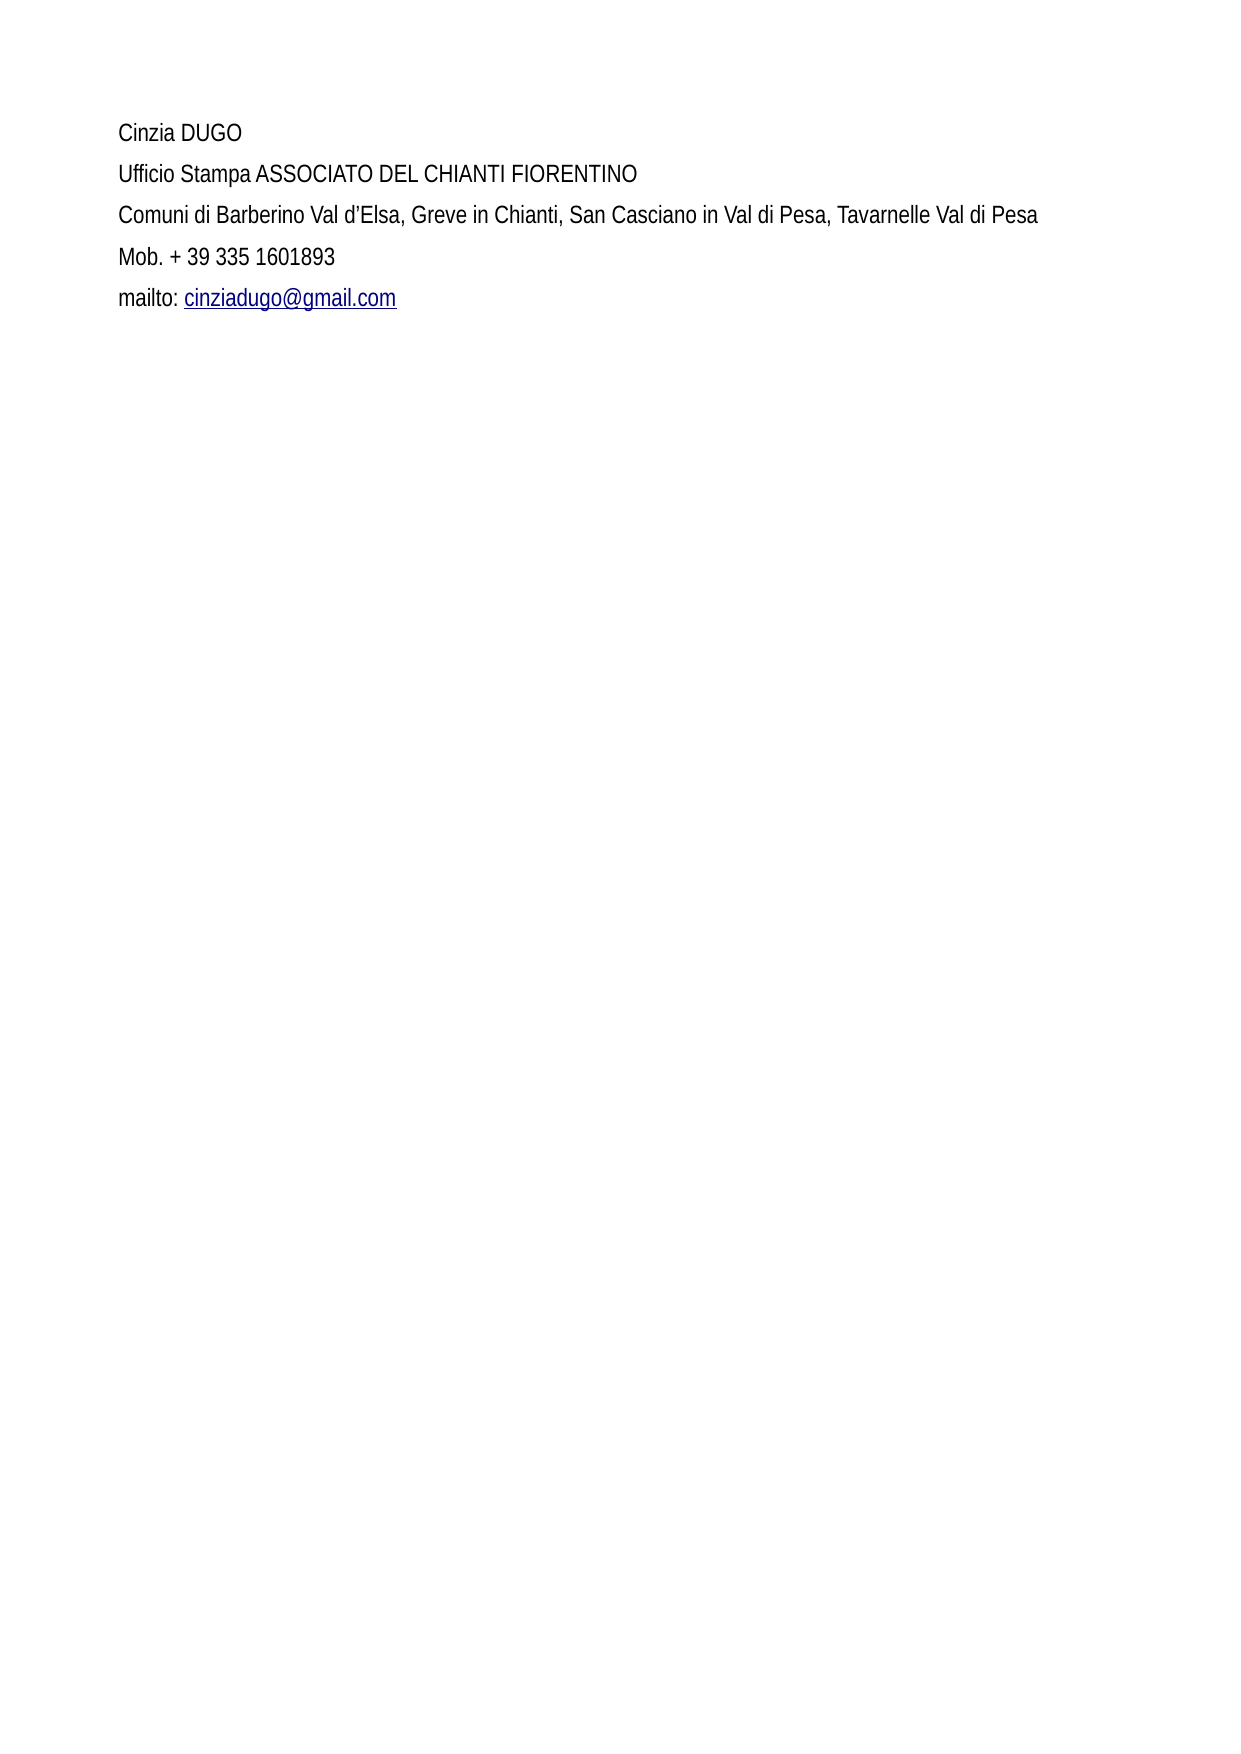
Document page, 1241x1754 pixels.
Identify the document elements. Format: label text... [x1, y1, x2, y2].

text Ufficio Stampa ASSOCIATO DEL CHIANTI FIORENTINO [118, 159, 1122, 188]
text mailto: cinziadugo@gmail.com [118, 283, 1122, 311]
text Comuni di Barberino Val d’Elsa, Greve in Chianti, San Casciano in Val di Pesa, Tavarnelle Val di Pesa [118, 200, 1122, 229]
text Mob. + 39 335 1601893 [118, 242, 1122, 270]
text Cinzia DUGO [118, 118, 1122, 147]
